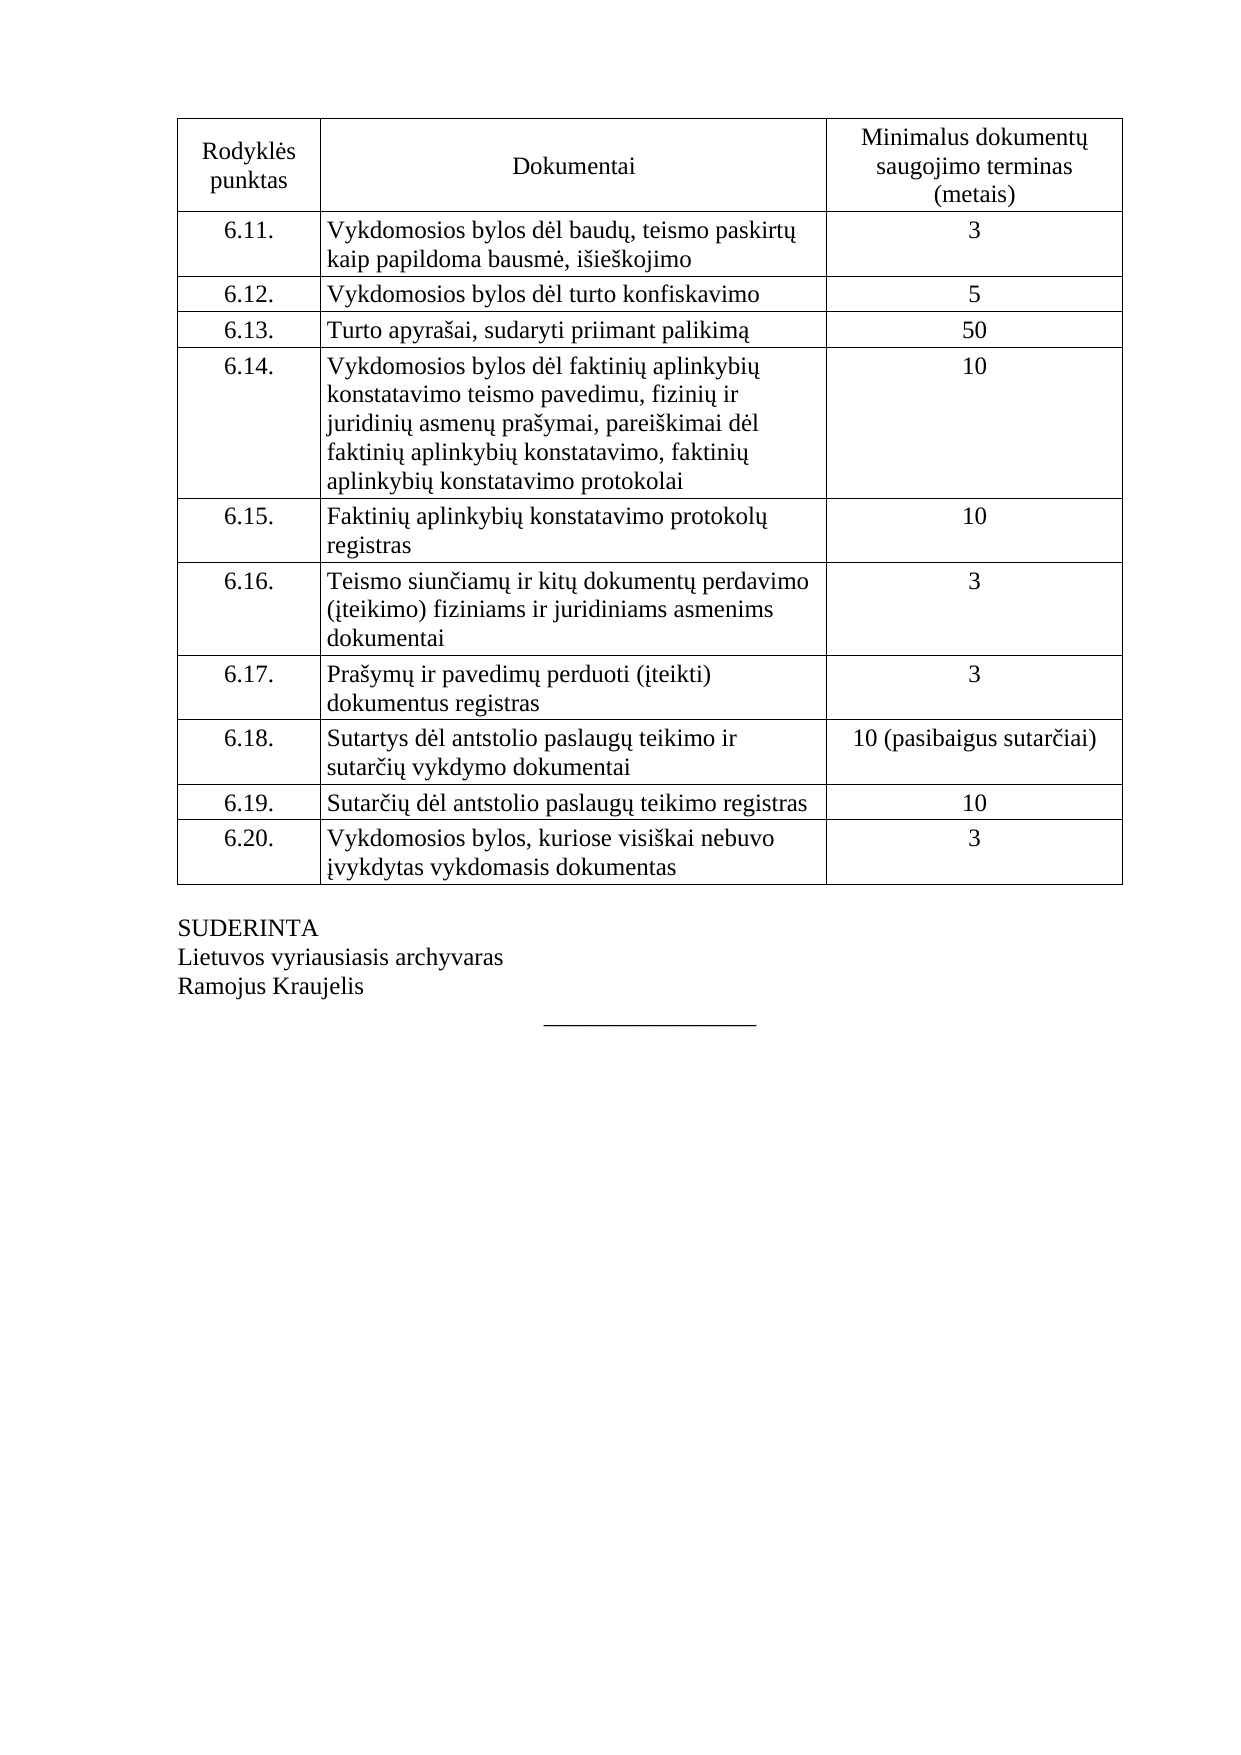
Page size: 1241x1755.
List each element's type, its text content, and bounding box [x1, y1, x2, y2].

table_cell 6.15. [178, 499, 320, 562]
text Ramojus Kraujelis [177, 971, 1122, 1000]
table_cell 6.16. [178, 563, 320, 655]
table_cell 10 [827, 499, 1122, 562]
table_cell Sutarčių dėl antstolio paslaugų teikimo registras [321, 785, 826, 819]
table_cell Turto apyrašai, sudaryti priimant palikimą [321, 312, 826, 347]
table_cell 6.11. [178, 212, 320, 276]
table_cell 6.14. [178, 348, 320, 497]
table_cell 10 [827, 785, 1122, 819]
table_header Dokumentai [321, 119, 826, 211]
table_cell 3 [827, 563, 1122, 655]
table_header Rodyklės punktas [178, 119, 320, 211]
table_cell 6.20. [178, 820, 320, 884]
table_header Minimalus dokumentų saugojimo terminas (metais) [827, 119, 1122, 211]
table_cell 10 [827, 348, 1122, 497]
text Lietuvos vyriausiasis archyvaras [177, 942, 1122, 971]
table_cell Vykdomosios bylos dėl faktinių aplinkybių konstatavimo teismo pavedimu, fizinių ir juridinių asmenų prašymai, pareiškimai dėl faktinių aplinkybių konstatavimo, faktinių aplinkybių konstatavimo protokolai [321, 348, 826, 497]
table_cell Vykdomosios bylos dėl turto konfiskavimo [321, 277, 826, 311]
table_cell 6.19. [178, 785, 320, 819]
table_cell 50 [827, 312, 1122, 347]
table_cell 6.13. [178, 312, 320, 347]
table_cell Faktinių aplinkybių konstatavimo protokolų registras [321, 499, 826, 562]
table_cell 6.12. [178, 277, 320, 311]
table_cell 3 [827, 656, 1122, 719]
text _________________ [177, 1000, 1122, 1028]
table_cell Vykdomosios bylos dėl baudų, teismo paskirtų kaip papildoma bausmė, išieškojimo [321, 212, 826, 276]
table_cell 6.17. [178, 656, 320, 719]
table_cell 10 (pasibaigus sutarčiai) [827, 720, 1122, 784]
table_cell 5 [827, 277, 1122, 311]
table_cell Vykdomosios bylos, kuriose visiškai nebuvo įvykdytas vykdomasis dokumentas [321, 820, 826, 884]
table_cell Teismo siunčiamų ir kitų dokumentų perdavimo (įteikimo) fiziniams ir juridiniams asmenims dokumentai [321, 563, 826, 655]
table_cell 6.18. [178, 720, 320, 784]
table_cell 3 [827, 212, 1122, 276]
table_cell 3 [827, 820, 1122, 884]
table_cell Sutartys dėl antstolio paslaugų teikimo ir sutarčių vykdymo dokumentai [321, 720, 826, 784]
text SUDERINTA [177, 913, 1122, 942]
table_cell Prašymų ir pavedimų perduoti (įteikti) dokumentus registras [321, 656, 826, 719]
